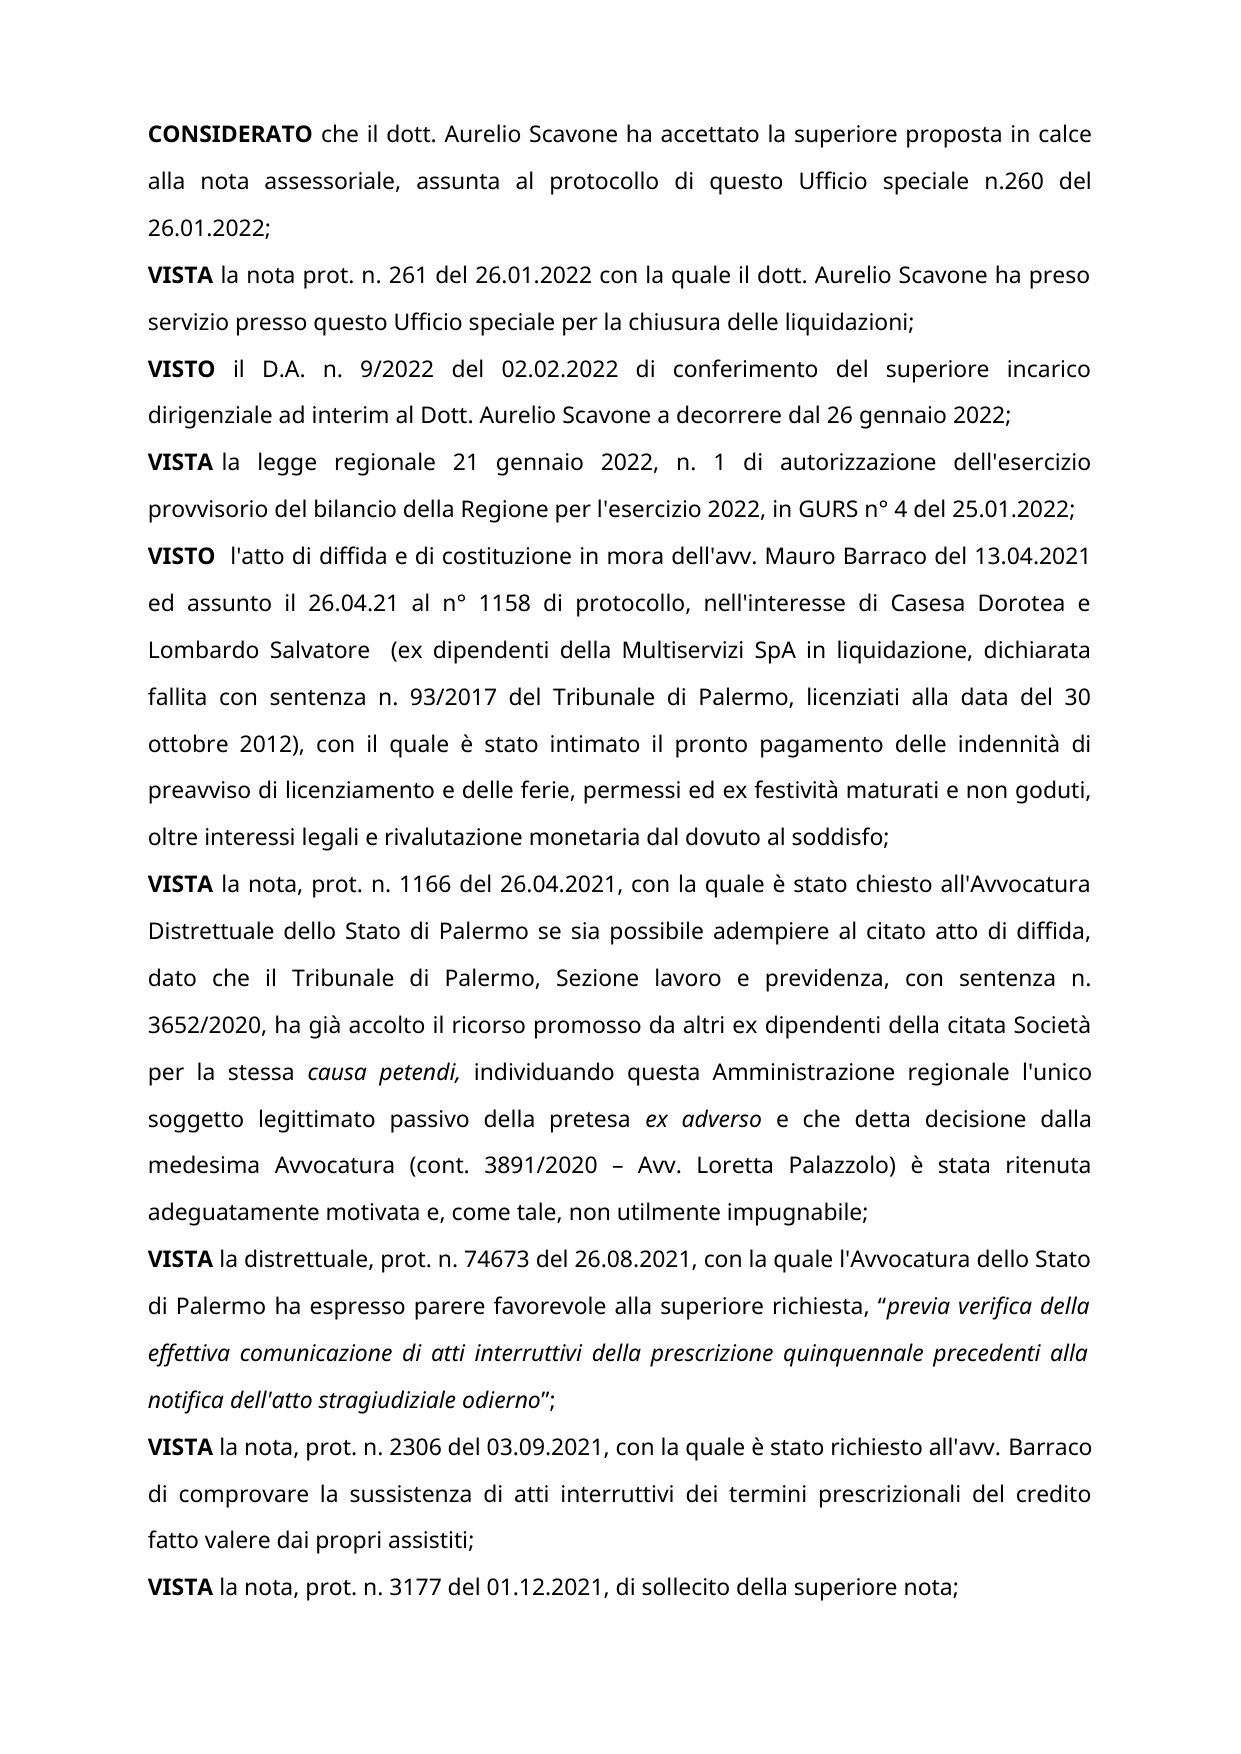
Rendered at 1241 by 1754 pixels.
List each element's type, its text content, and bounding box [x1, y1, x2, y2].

text VISTA la nota, prot. n. 2306 del 03.09.2021, con la quale è stato richiesto all'avv. Barraco di comprovare la sussistenza di atti interruttivi dei termini prescrizionali del credito fatto valere dai propri assistiti; [148, 1431, 1092, 1556]
text CONSIDERATO che il dott. Aurelio Scavone ha accettato la superiore proposta in calce alla nota assessoriale, assunta al protocollo di questo Ufficio speciale n.260 del 26.01.2022; [148, 118, 1092, 243]
text VISTA la nota prot. n. 261 del 26.01.2022 con la quale il dott. Aurelio Scavone ha preso servizio presso questo Ufficio speciale per la chiusura delle liquidazioni; [148, 259, 1092, 337]
text VISTA la legge regionale 21 gennaio 2022, n. 1 di autorizzazione dell'esercizio provvisorio del bilancio della Regione per l'esercizio 2022, in GURS n° 4 del 25.01.2022; [148, 446, 1092, 524]
text VISTA la distrettuale, prot. n. 74673 del 26.08.2021, con la quale l'Avvocatura dello Stato di Palermo ha espresso parere favorevole alla superiore richiesta, “previa verifica della effettiva comunicazione di atti interruttivi della prescrizione quinquennale precedenti alla notifica dell'atto stragiudiziale odierno”; [148, 1243, 1092, 1415]
text VISTO l'atto di diffida e di costituzione in mora dell'avv. Mauro Barraco del 13.04.2021 ed assunto il 26.04.21 al n° 1158 di protocollo, nell'interesse di Casesa Dorotea e Lombardo Salvatore (ex dipendenti della Multiservizi SpA in liquidazione, dichiarata fallita con sentenza n. 93/2017 del Tribunale di Palermo, licenziati alla data del 30 ottobre 2012), con il quale è stato intimato il pronto pagamento delle indennità di preavviso di licenziamento e delle ferie, permessi ed ex festività maturati e non goduti, oltre interessi legali e rivalutazione monetaria dal dovuto al soddisfo; [148, 540, 1092, 852]
text VISTA la nota, prot. n. 3177 del 01.12.2021, di sollecito della superiore nota; [148, 1571, 1092, 1602]
text VISTA la nota, prot. n. 1166 del 26.04.2021, con la quale è stato chiesto all'Avvocatura Distrettuale dello Stato di Palermo se sia possibile adempiere al citato atto di diffida, dato che il Tribunale di Palermo, Sezione lavoro e previdenza, con sentenza n. 3652/2020, ha già accolto il ricorso promosso da altri ex dipendenti della citata Società per la stessa causa petendi, individuando questa Amministrazione regionale l'unico soggetto legittimato passivo della pretesa ex adverso e che detta decisione dalla medesima Avvocatura (cont. 3891/2020 – Avv. Loretta Palazzolo) è stata ritenuta adeguatamente motivata e, come tale, non utilmente impugnabile; [148, 868, 1092, 1227]
text VISTO il D.A. n. 9/2022 del 02.02.2022 di conferimento del superiore incarico dirigenziale ad interim al Dott. Aurelio Scavone a decorrere dal 26 gennaio 2022; [148, 352, 1092, 431]
